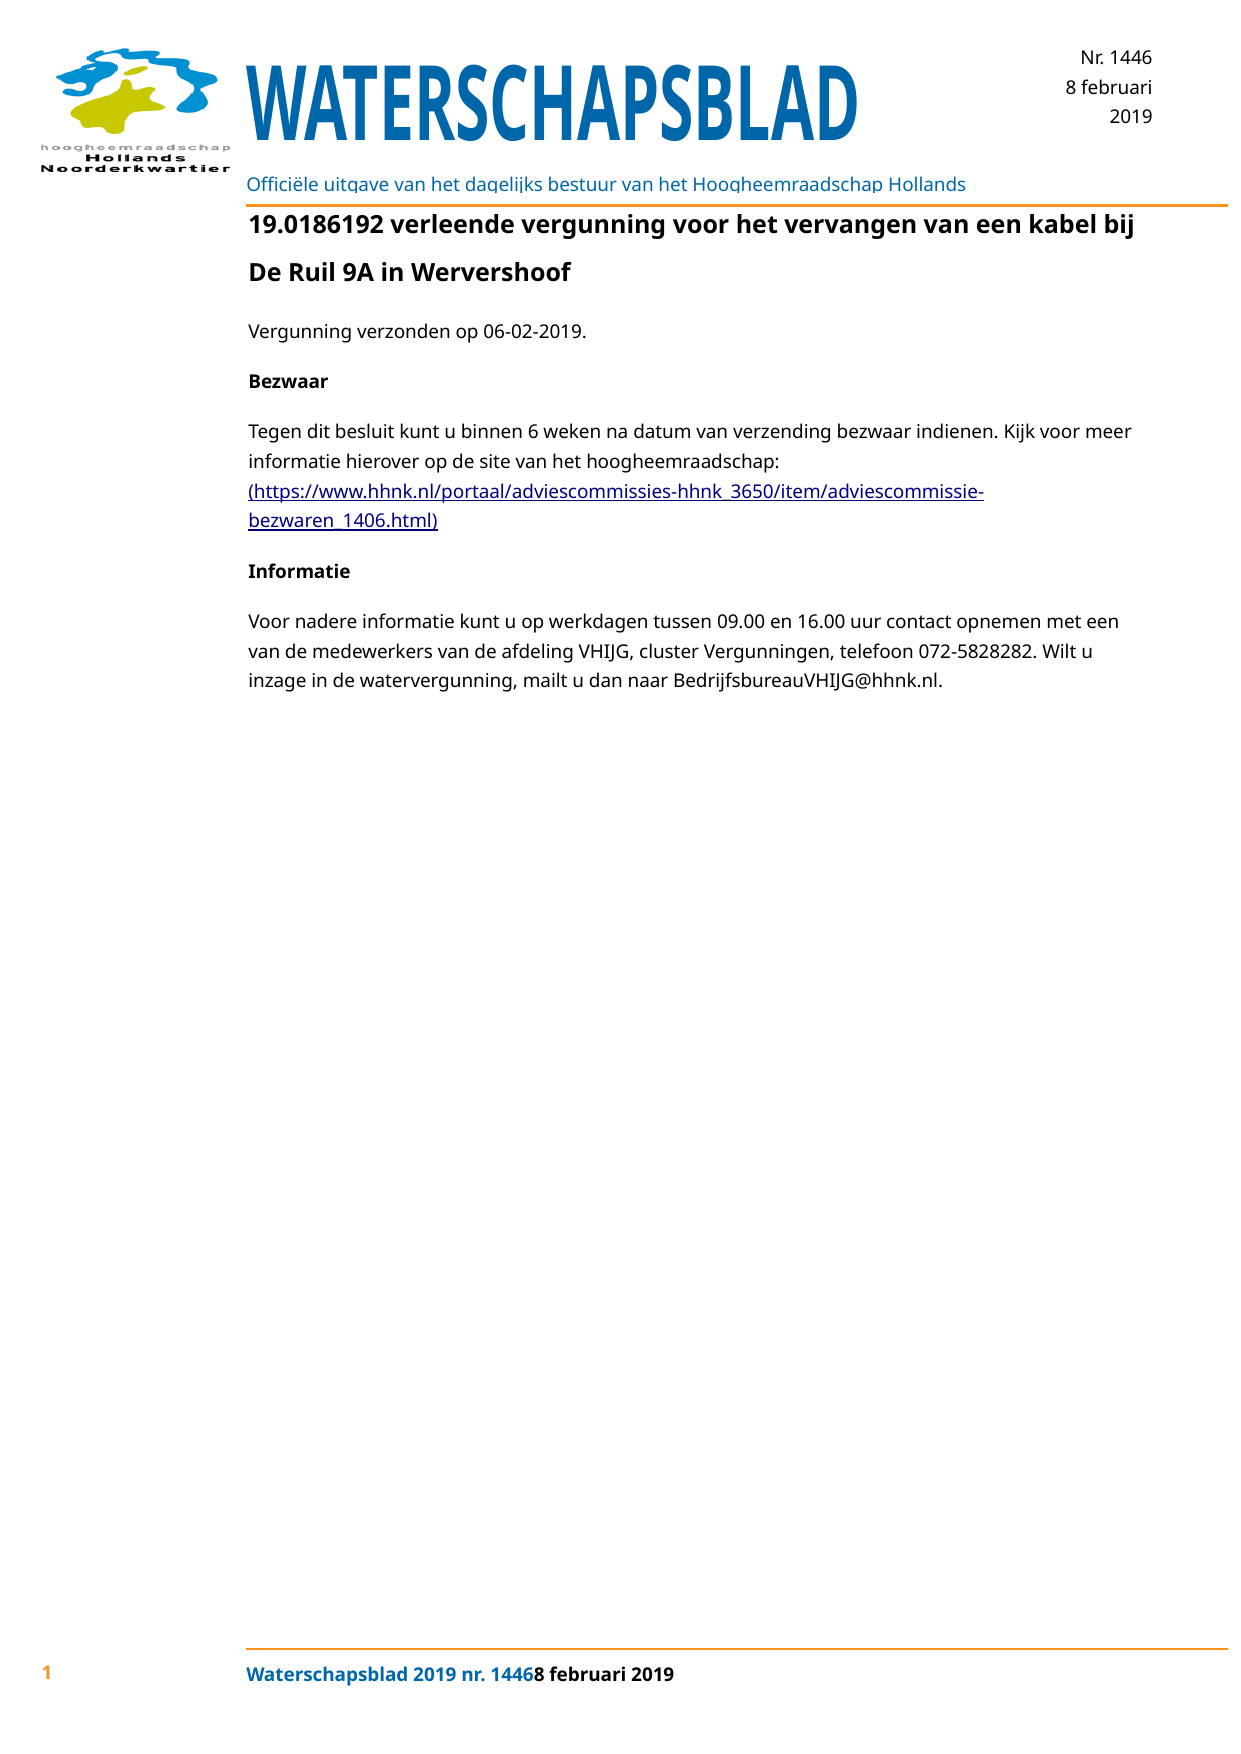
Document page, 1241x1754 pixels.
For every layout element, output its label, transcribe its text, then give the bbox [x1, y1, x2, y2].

text Tegen dit besluit kunt u binnen 6 weken na datum van verzending bezwaar indienen. Kijk voor meer informatie hierover op de site van het hoogheemraadschap: (https://www.hhnk.nl/portaal/adviescommissies-hhnk_3650/item/adviescommissie-bezwaren_1406.html) [248, 419, 1152, 533]
text Voor nadere informatie kunt u op werkdagen tussen 09.00 en 16.00 uur contact opnemen met een van de medewerkers van de afdeling VHIJG, cluster Vergunningen, telefoon 072-5828282. Wilt u inzage in de watervergunning, mailt u dan naar BedrijfsbureauVHIJG@hhnk.nl. [248, 608, 1152, 693]
text Informatie [248, 558, 1152, 584]
text 19.0186192 verleende vergunning voor het vervangen van een kabel bij De Ruil 9A in Wervershoof [248, 207, 1152, 288]
text Vergunning verzonden op 06-02-2019. [248, 318, 1152, 344]
text Bezwaar [248, 368, 1152, 394]
picture [41, 47, 231, 172]
